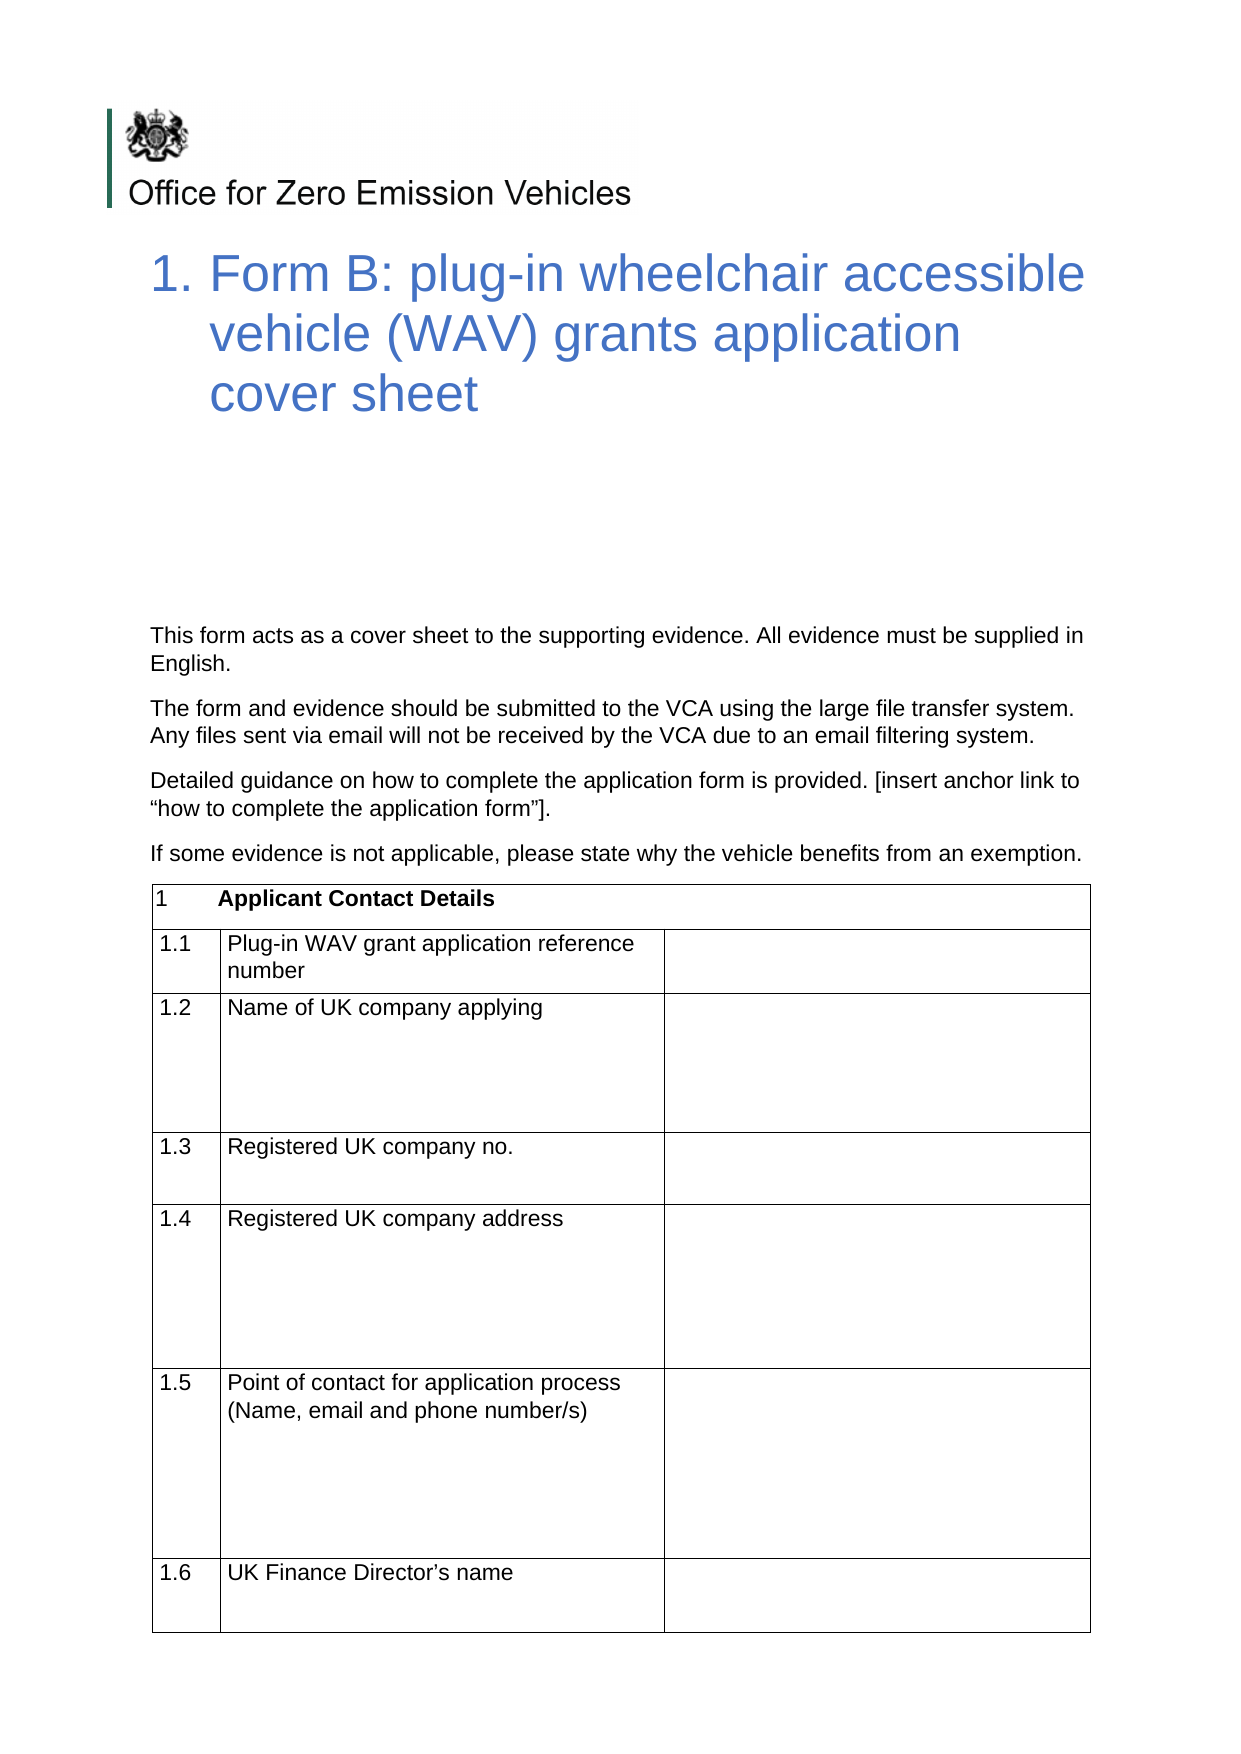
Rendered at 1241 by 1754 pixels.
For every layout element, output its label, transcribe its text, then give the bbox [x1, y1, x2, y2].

subtitle Form B: plug-in wheelchair accessible vehicle (WAV) grants application cover sheet [150, 242, 1090, 422]
table_cell Registered UK company no. [221, 1133, 664, 1204]
table_cell [665, 994, 1090, 1132]
table_header 1 [153, 885, 221, 928]
table_header Applicant Contact Details [221, 885, 1090, 928]
text This form acts as a cover sheet to the supporting evidence. All evidence must be supplied in English. [150, 622, 1090, 676]
table_cell [665, 1559, 1090, 1632]
table_cell [665, 930, 1090, 993]
table_cell 1.5 [153, 1369, 220, 1558]
table_cell [665, 1133, 1090, 1204]
text The form and evidence should be submitted to the VCA using the large file transfer system. Any files sent via email will not be received by the VCA due to an email filtering system. [150, 694, 1090, 749]
table_cell 1.6 [153, 1559, 220, 1632]
table_cell Name of UK company applying [221, 994, 664, 1132]
text Detailed guidance on how to complete the application form is provided. [insert anchor link to “how to complete the application form”]. [150, 767, 1090, 821]
table_cell Plug-in WAV grant application reference number [221, 930, 664, 993]
table_cell 1.3 [153, 1133, 220, 1204]
table_cell Point of contact for application process (Name, email and phone number/s) [221, 1369, 664, 1558]
table_cell 1.2 [153, 994, 220, 1132]
table_cell [665, 1369, 1090, 1558]
table_cell Registered UK company address [221, 1205, 664, 1368]
table_cell 1.4 [153, 1205, 220, 1368]
table_cell UK Finance Director’s name [221, 1559, 664, 1632]
table_cell 1.1 [153, 930, 220, 993]
table_cell [665, 1205, 1090, 1368]
text If some evidence is not applicable, please state why the vehicle benefits from an exemption. [150, 839, 1090, 866]
